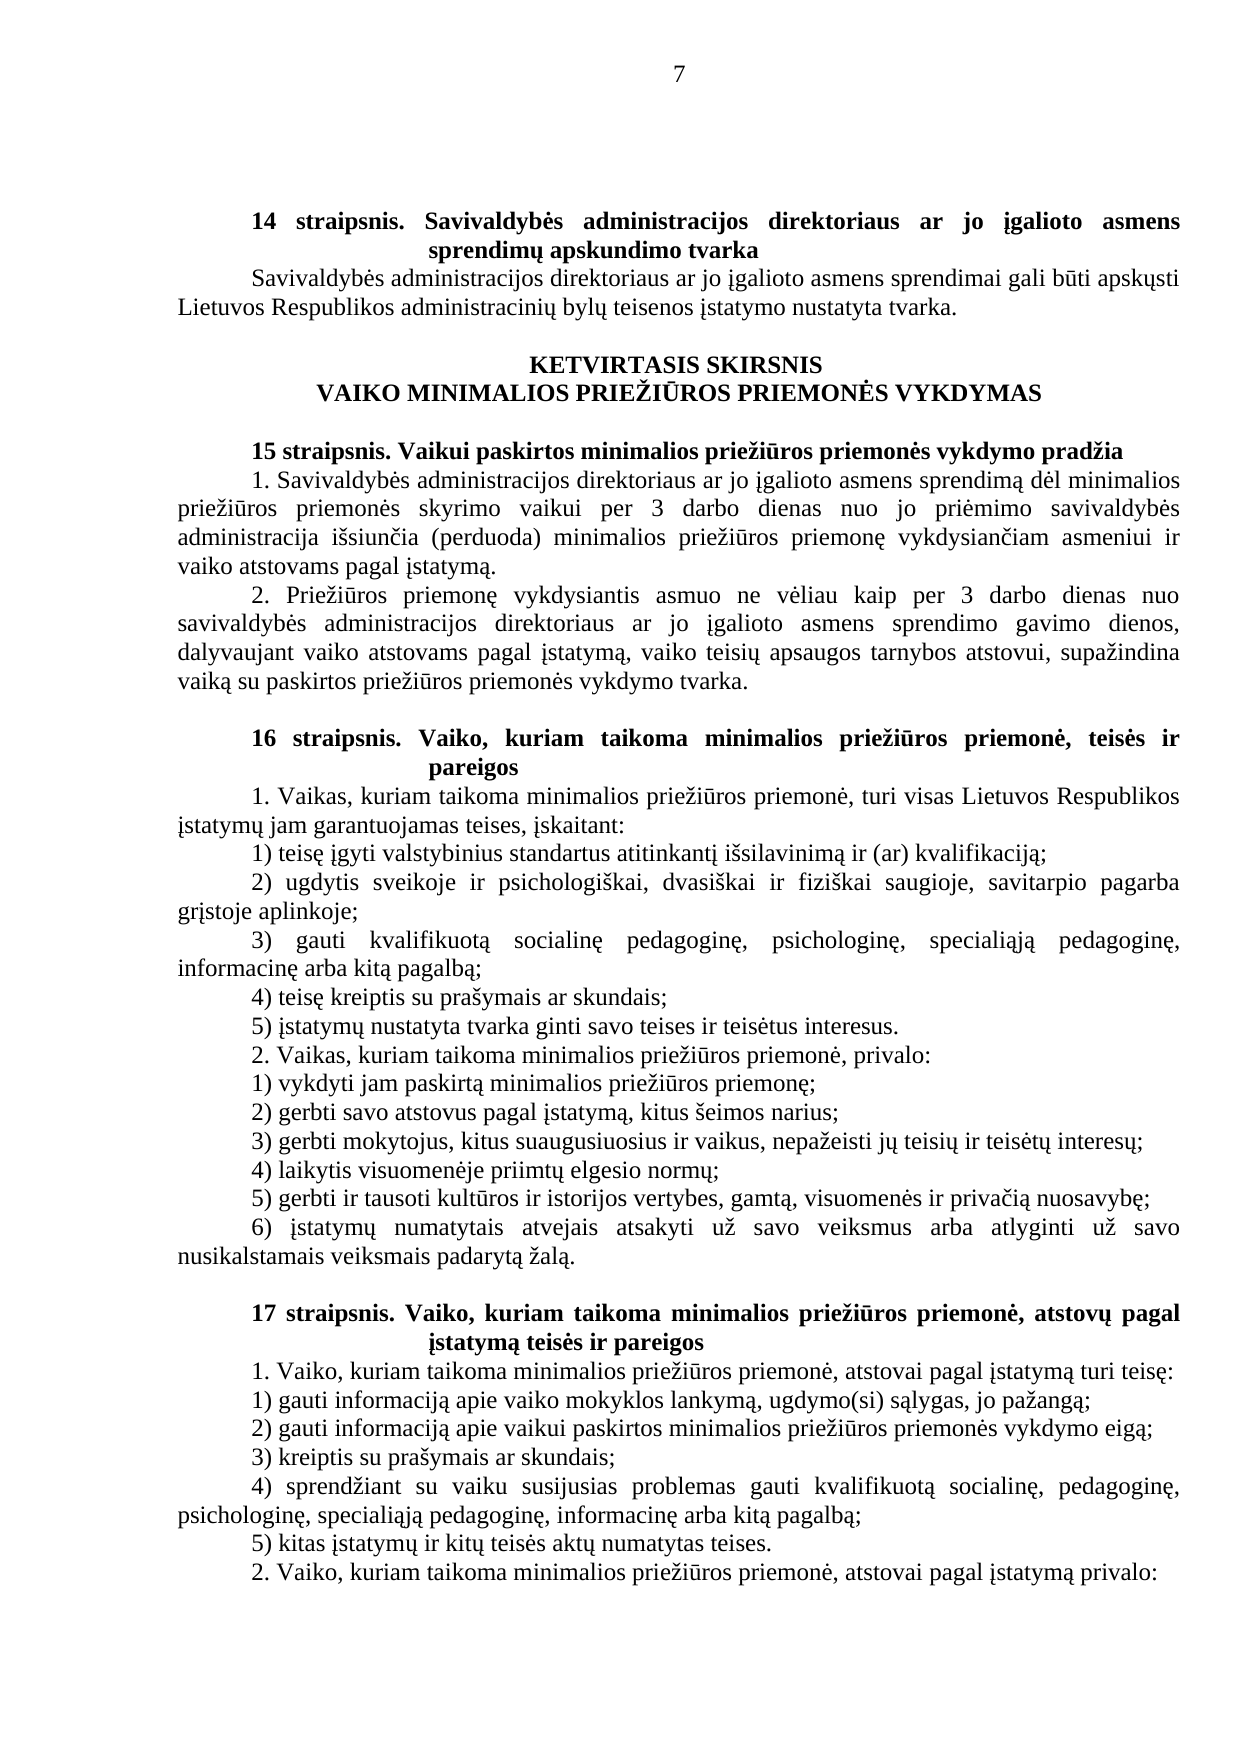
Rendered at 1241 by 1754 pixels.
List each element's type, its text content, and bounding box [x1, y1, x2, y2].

text VAIKO MINIMALIOS PRIEŽIŪROS PRIEMONĖS VYKDYMAS [177, 378, 1181, 407]
text 1. Savivaldybės administracijos direktoriaus ar jo įgalioto asmens sprendimą dėl minimalios priežiūros priemonės skyrimo vaikui per 3 darbo dienas nuo jo priėmimo savivaldybės administracija išsiunčia (perduoda) minimalios priežiūros priemonę vykdysiančiam asmeniui ir vaiko atstovams pagal įstatymą. [177, 465, 1181, 580]
text 2) gauti informaciją apie vaikui paskirtos minimalios priežiūros priemonės vykdymo eigą; [177, 1413, 1181, 1442]
text 4) sprendžiant su vaiku susijusias problemas gauti kvalifikuotą socialinę, pedagoginę, psichologinę, specialiąją pedagoginę, informacinę arba kitą pagalbą; [177, 1471, 1181, 1528]
text 2. Vaiko, kuriam taikoma minimalios priežiūros priemonė, atstovai pagal įstatymą privalo: [177, 1557, 1181, 1586]
text 6) įstatymų numatytais atvejais atsakyti už savo veiksmus arba atlyginti už savo nusikalstamais veiksmais padarytą žalą. [177, 1212, 1181, 1270]
text 4) teisę kreiptis su prašymais ar skundais; [177, 982, 1181, 1011]
text 1. Vaikas, kuriam taikoma minimalios priežiūros priemonė, turi visas Lietuvos Respublikos įstatymų jam garantuojamas teises, įskaitant: [177, 781, 1181, 838]
text 5) įstatymų nustatyta tvarka ginti savo teises ir teisėtus interesus. [177, 1011, 1181, 1040]
text 3) gerbti mokytojus, kitus suaugusiuosius ir vaikus, nepažeisti jų teisių ir teisėtų interesų; [177, 1126, 1181, 1155]
text 2) ugdytis sveikoje ir psichologiškai, dvasiškai ir fiziškai saugioje, savitarpio pagarba grįstoje aplinkoje; [177, 867, 1181, 925]
text 14 straipsnis. Savivaldybės administracijos direktoriaus ar jo įgalioto asmens sprendimų apskundimo tvarka [251, 206, 1181, 263]
text 3) kreiptis su prašymais ar skundais; [177, 1442, 1181, 1471]
text 17 straipsnis. Vaiko, kuriam taikoma minimalios priežiūros priemonė, atstovų pagal įstatymą teisės ir pareigos [251, 1298, 1181, 1356]
text 2) gerbti savo atstovus pagal įstatymą, kitus šeimos narius; [177, 1097, 1181, 1126]
text 2. Vaikas, kuriam taikoma minimalios priežiūros priemonė, privalo: [177, 1040, 1181, 1068]
text 4) laikytis visuomenėje priimtų elgesio normų; [177, 1155, 1181, 1183]
text 5) gerbti ir tausoti kultūros ir istorijos vertybes, gamtą, visuomenės ir privačią nuosavybę; [177, 1183, 1181, 1212]
text 5) kitas įstatymų ir kitų teisės aktų numatytas teises. [177, 1528, 1181, 1557]
text KETVIRTASIS SKIRSNIS [177, 350, 1181, 378]
text 1) vykdyti jam paskirtą minimalios priežiūros priemonę; [177, 1068, 1181, 1097]
text 16 straipsnis. Vaiko, kuriam taikoma minimalios priežiūros priemonė, teisės ir pareigos [251, 723, 1181, 781]
text 2. Priežiūros priemonę vykdysiantis asmuo ne vėliau kaip per 3 darbo dienas nuo savivaldybės administracijos direktoriaus ar jo įgalioto asmens sprendimo gavimo dienos, dalyvaujant vaiko atstovams pagal įstatymą, vaiko teisių apsaugos tarnybos atstovui, supažindina vaiką su paskirtos priežiūros priemonės vykdymo tvarka. [177, 580, 1181, 695]
text 15 straipsnis. Vaikui paskirtos minimalios priežiūros priemonės vykdymo pradžia [177, 436, 1181, 465]
text 1) teisę įgyti valstybinius standartus atitinkantį išsilavinimą ir (ar) kvalifikaciją; [177, 838, 1181, 867]
text 1) gauti informaciją apie vaiko mokyklos lankymą, ugdymo(si) sąlygas, jo pažangą; [177, 1385, 1181, 1413]
text 3) gauti kvalifikuotą socialinę pedagoginę, psichologinę, specialiąją pedagoginę, informacinę arba kitą pagalbą; [177, 925, 1181, 982]
text Savivaldybės administracijos direktoriaus ar jo įgalioto asmens sprendimai gali būti apskųsti Lietuvos Respublikos administracinių bylų teisenos įstatymo nustatyta tvarka. [177, 263, 1181, 321]
text 1. Vaiko, kuriam taikoma minimalios priežiūros priemonė, atstovai pagal įstatymą turi teisę: [177, 1356, 1181, 1385]
